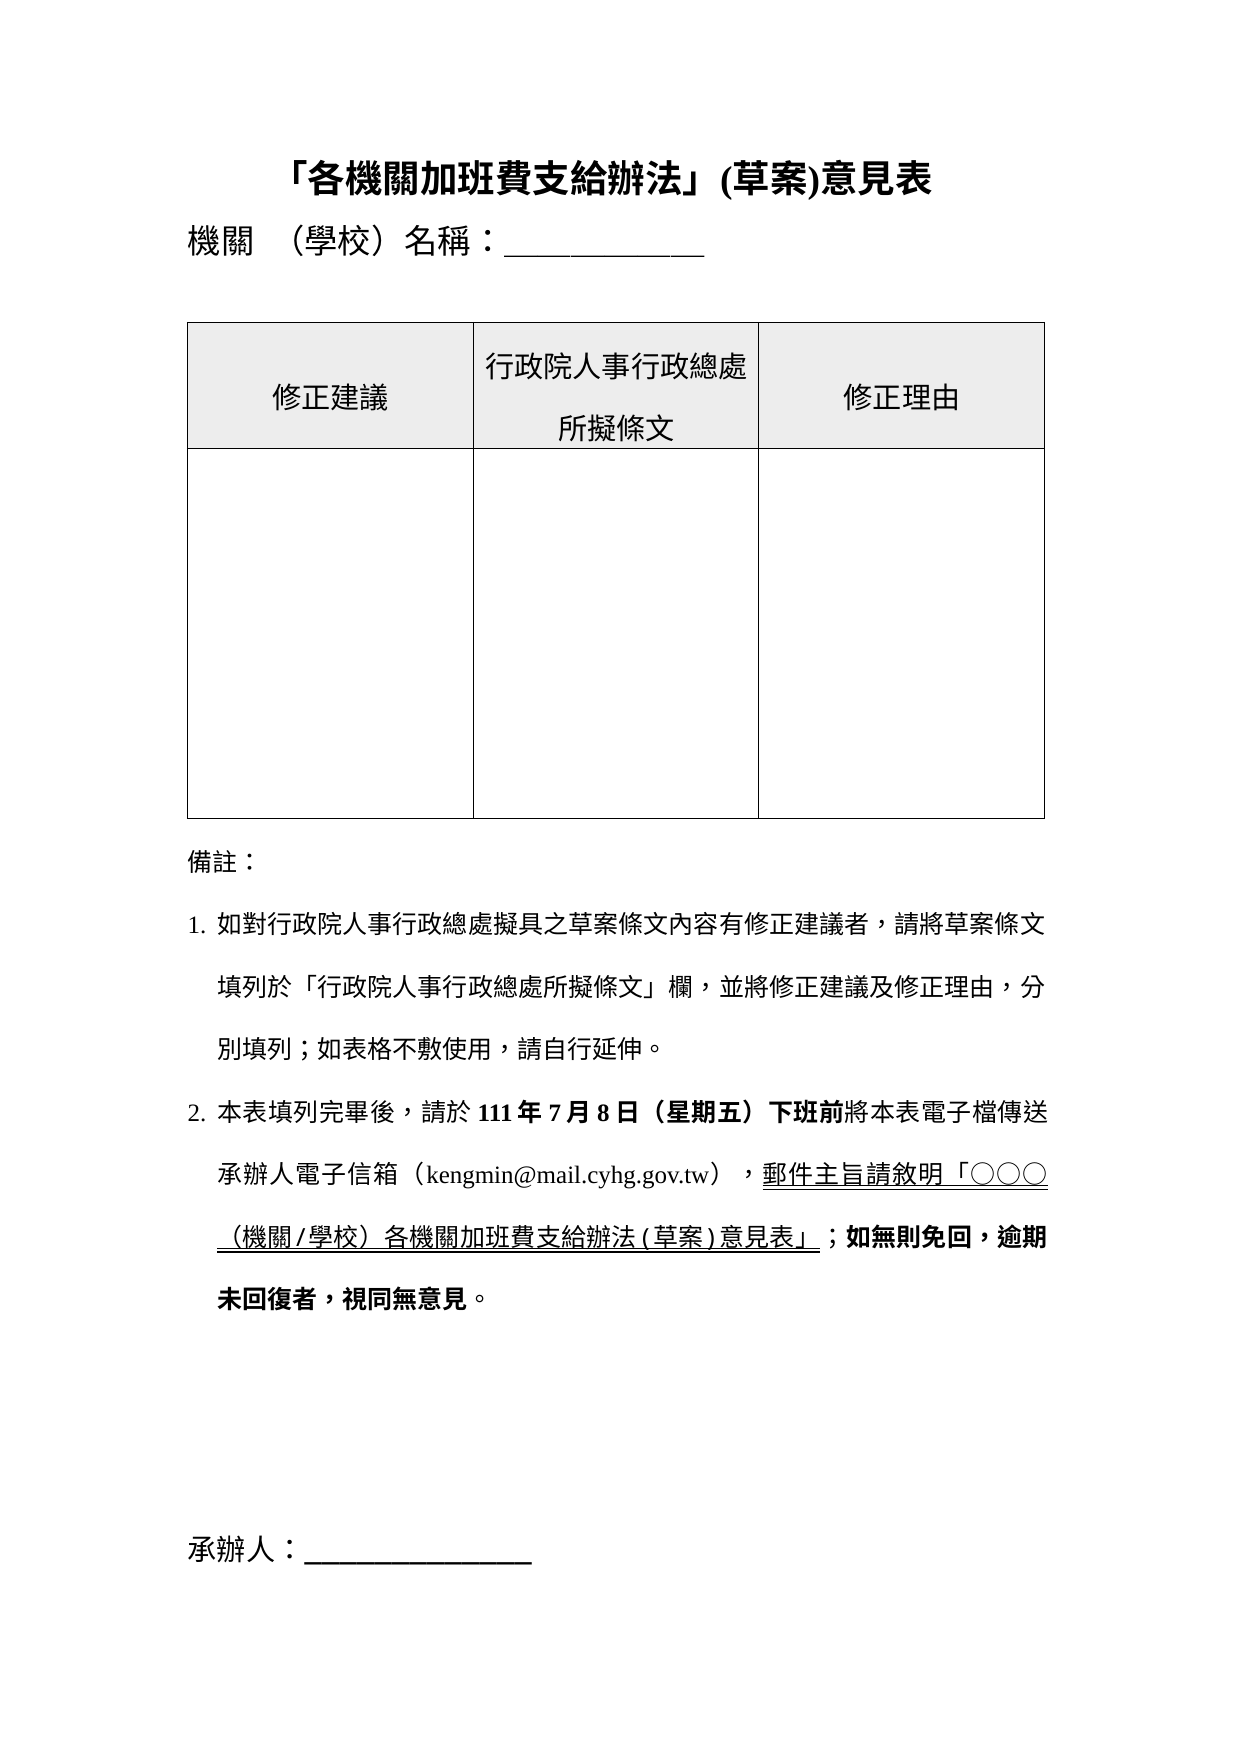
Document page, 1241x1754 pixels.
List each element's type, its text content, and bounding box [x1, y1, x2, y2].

text 「各機關加班費支給辦法」(草案)意見表 [143, 134, 1059, 197]
table_header 行政院人事行政總處所擬條文 [474, 323, 758, 448]
table_header 修正理由 [759, 323, 1044, 448]
table_cell [474, 449, 758, 818]
list 如對行政院人事行政總處擬具之草案條文內容有修正建議者，請將草案條文填列於「行政院人事行政總處所擬條文」欄，並將修正建議及修正理由，分別填列；如表格不敷使用，請自行延伸。 [187, 881, 1048, 1069]
table_cell [188, 449, 473, 818]
text 機關 （學校）名稱：＿＿＿＿＿＿ [187, 197, 1048, 259]
text 備註： [187, 819, 1048, 881]
table_header 修正建議 [188, 323, 473, 448]
table_cell [759, 449, 1044, 818]
list 本表填列完畢後，請於111年7月8日（星期五）下班前將本表電子檔傳送承辦人電子信箱（kengmin@mail.cyhg.gov.tw），郵件主旨請敘明「○○○（機關/學校）各機關加班費支給辦法(草案)意見表」；如無則免回，逾期未回復者，視同無意見。 [187, 1069, 1048, 1319]
text 承辦人：_____________ [187, 1506, 1048, 1569]
